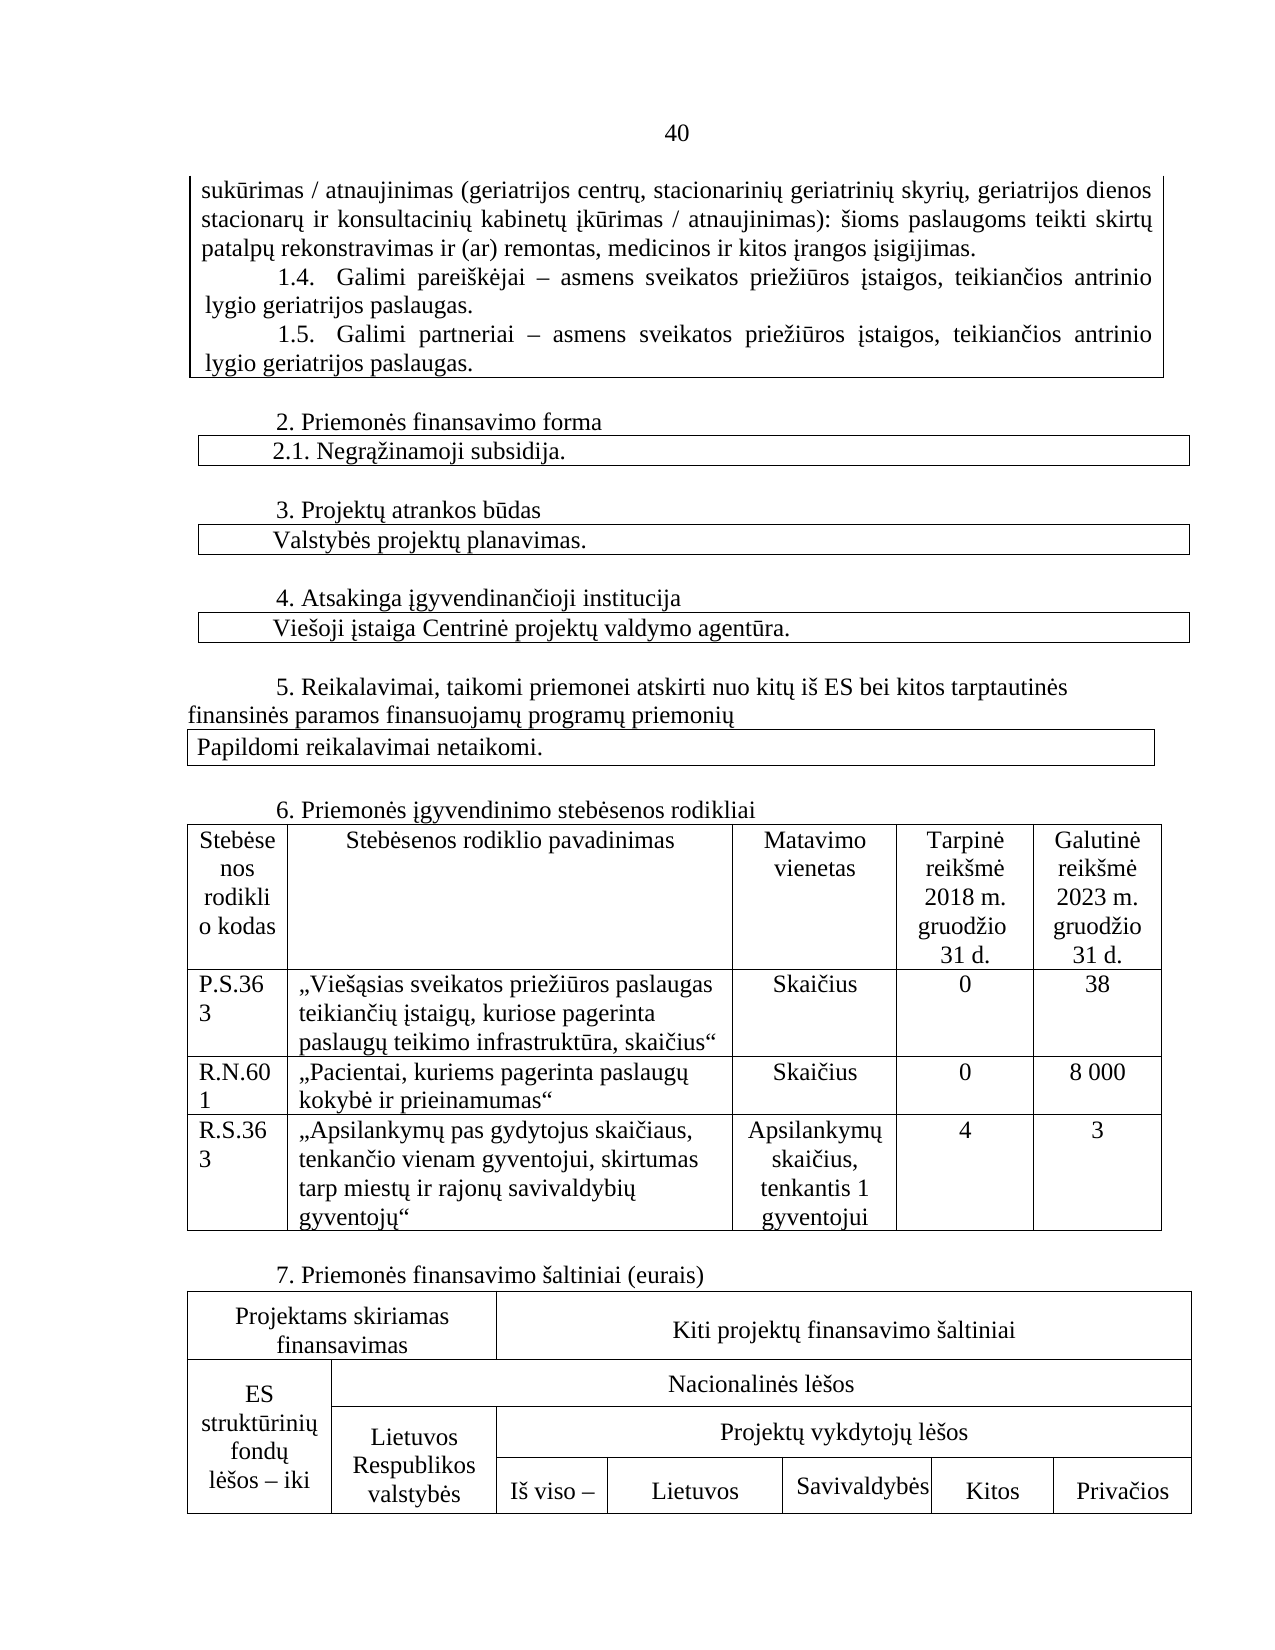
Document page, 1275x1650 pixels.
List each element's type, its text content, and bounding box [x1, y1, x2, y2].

table_cell 0 [897, 1057, 1033, 1114]
table_cell Skaičius [733, 970, 896, 1056]
table_cell Kitos [932, 1458, 1053, 1513]
text 2. Priemonės finansavimo forma [187, 407, 1167, 435]
table_header Projektams skiriamas finansavimas [188, 1292, 496, 1359]
table_cell „Pacientai, kuriems pagerinta paslaugų kokybė ir prieinamumas“ [288, 1057, 732, 1114]
table_cell ES struktūrinių fondų lėšos – iki [188, 1360, 331, 1513]
table_cell 0 [897, 970, 1033, 1056]
table_cell R.S.363 [188, 1115, 287, 1230]
table_cell Skaičius [733, 1057, 896, 1114]
table_cell P.S.363 [188, 970, 287, 1056]
table_cell 3 [1034, 1115, 1161, 1230]
table_cell Apsilankymų skaičius, tenkantis 1 gyventojui [733, 1115, 896, 1230]
table_cell „Apsilankymų pas gydytojus skaičiaus, tenkančio vienam gyventojui, skirtumas tarp miestų ir rajonų savivaldybių gyventojų“ [288, 1115, 732, 1230]
table_cell 1.5. Galimi partneriai – asmens sveikatos priežiūros įstaigos, teikiančios antrinio lygio geriatrijos paslaugas. [191, 319, 1163, 377]
table_cell Nacionalinės lėšos [332, 1360, 1191, 1406]
table_cell Projektų vykdytojų lėšos [497, 1407, 1191, 1457]
table_cell sukūrimas / atnaujinimas (geriatrijos centrų, stacionarinių geriatrinių skyrių, geriatrijos dienos stacionarų ir konsultacinių kabinetų įkūrimas / atnaujinimas): šioms paslaugoms teikti skirtų patalpų rekonstravimas ir (ar) remontas, medicinos ir kitos įrangos įsigijimas. [191, 176, 1163, 262]
table_cell Iš viso – [497, 1458, 607, 1513]
table_cell 8 000 [1034, 1057, 1161, 1114]
table_header Viešoji įstaiga Centrinė projektų valdymo agentūra. [199, 613, 1189, 642]
text 6. Priemonės įgyvendinimo stebėsenos rodikliai [187, 795, 1167, 824]
table_header Stebėsenos rodiklio kodas [188, 825, 287, 968]
text 4. Atsakinga įgyvendinančioji institucija [187, 583, 1167, 612]
table_cell „Viešąsias sveikatos priežiūros paslaugas teikiančių įstaigų, kuriose pagerinta paslaugų teikimo infrastruktūra, skaičius“ [288, 970, 732, 1056]
table_cell 38 [1034, 970, 1161, 1056]
text Papildomi reikalavimai netaikomi. [188, 730, 1154, 765]
table_cell R.N.601 [188, 1057, 287, 1114]
table_header Kiti projektų finansavimo šaltiniai [497, 1292, 1191, 1359]
table_cell 4 [897, 1115, 1033, 1230]
table_header Stebėsenos rodiklio pavadinimas [288, 825, 732, 968]
table_header 2.1. Negrąžinamoji subsidija. [199, 436, 1189, 465]
table_header Tarpinė reikšmė 2018 m. gruodžio 31 d. [897, 825, 1033, 968]
table_header Galutinė reikšmė 2023 m. gruodžio 31 d. [1034, 825, 1161, 968]
table_cell Lietuvos [608, 1458, 782, 1513]
table_header Matavimo vienetas [733, 825, 896, 968]
text 3. Projektų atrankos būdas [194, 495, 1167, 524]
table_header Valstybės projektų planavimas. [199, 525, 1189, 553]
table_cell Lietuvos Respublikos valstybės biudžeto lėšos – iki [332, 1407, 496, 1513]
table_cell 1.4. Galimi pareiškėjai – asmens sveikatos priežiūros įstaigos, teikiančios antrinio lygio geriatrijos paslaugas. [191, 262, 1163, 319]
text 7. Priemonės finansavimo šaltiniai (eurais) [187, 1260, 1167, 1289]
table_cell Privačios [1054, 1458, 1191, 1513]
table_cell Savivaldybės [783, 1458, 931, 1513]
text 5. Reikalavimai, taikomi priemonei atskirti nuo kitų iš ES bei kitos tarptautinės finansinės paramos finansuojamų programų priemonių [187, 672, 1167, 729]
